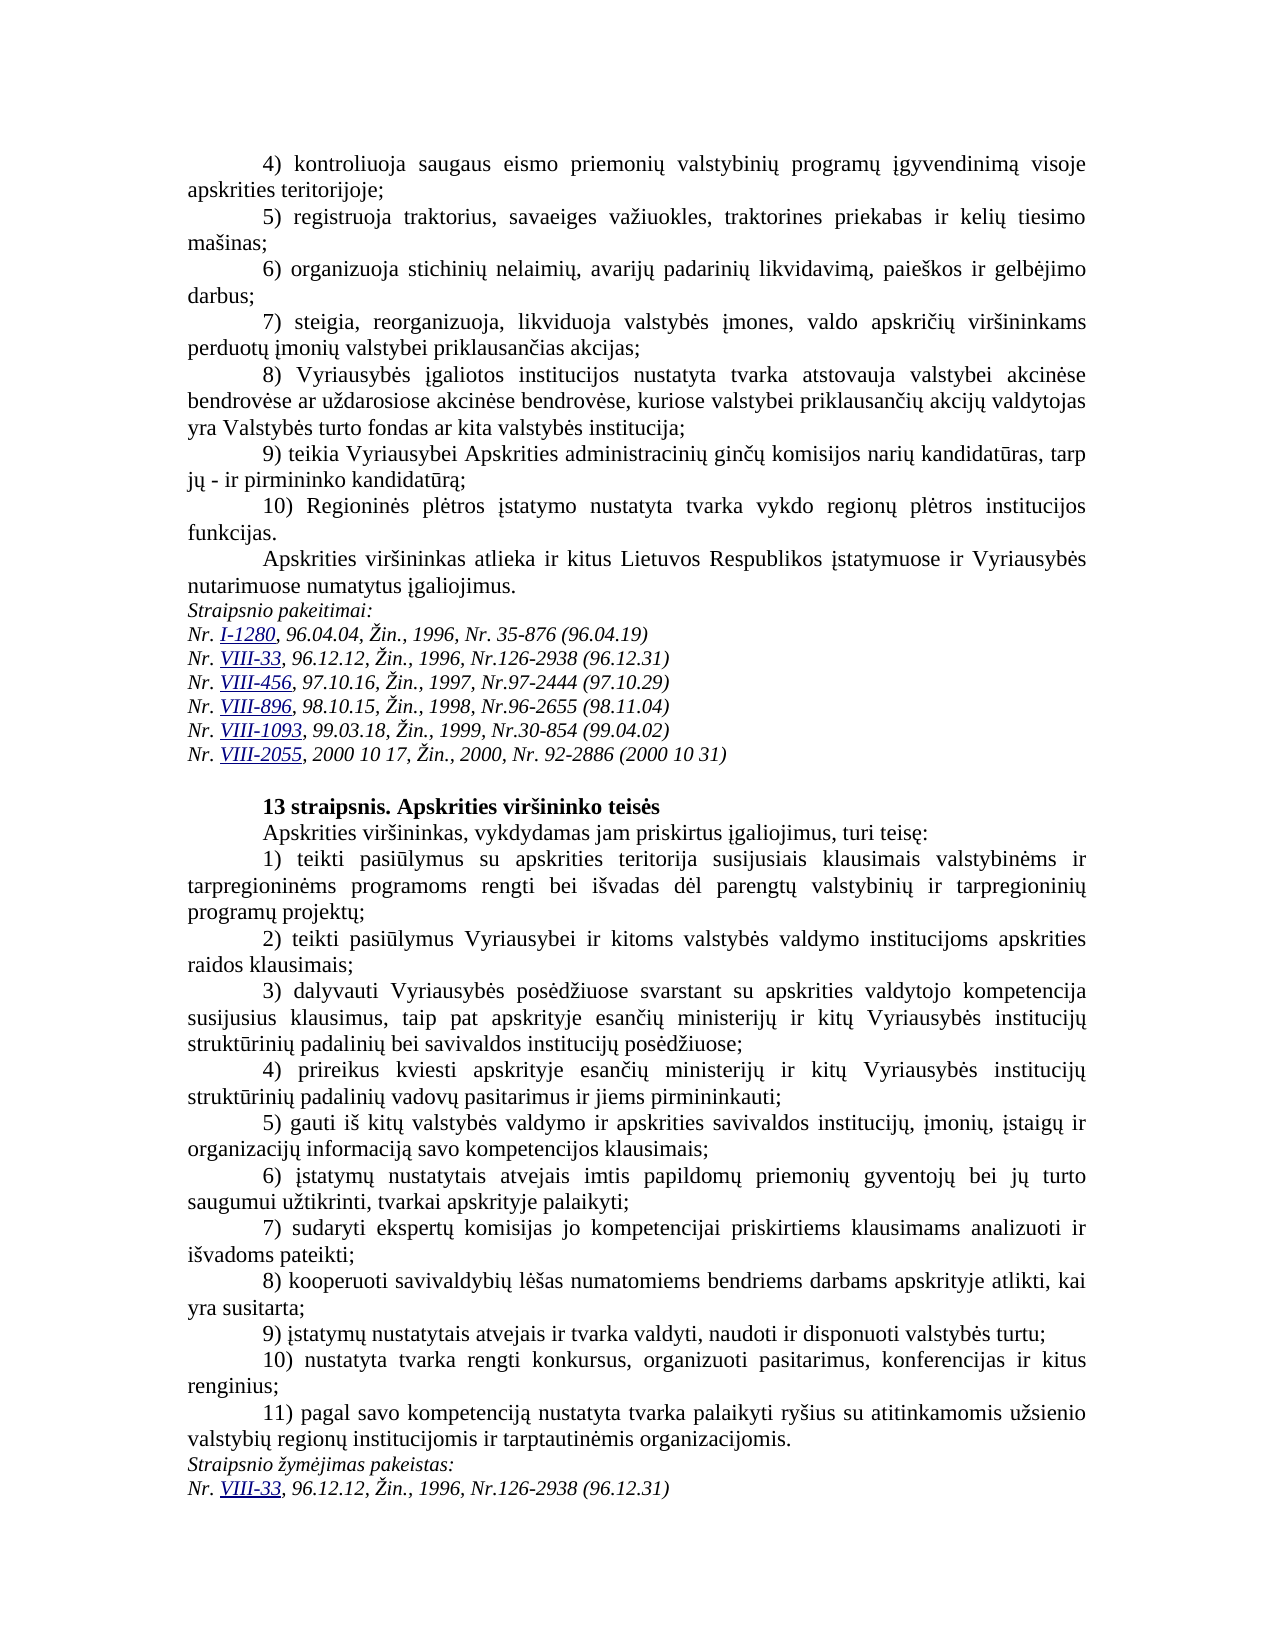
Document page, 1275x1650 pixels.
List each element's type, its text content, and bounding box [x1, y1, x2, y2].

text Nr. VIII-33, 96.12.12, Žin., 1996, Nr.126-2938 (96.12.31) [187, 646, 1087, 670]
text 1) teikti pasiūlymus su apskrities teritorija susijusiais klausimais valstybinėms ir tarpregioninėms programoms rengti bei išvadas dėl parengtų valstybinių ir tarpregioninių programų projektų; [187, 846, 1087, 924]
text 6) organizuoja stichinių nelaimių, avarijų padarinių likvidavimą, paieškos ir gelbėjimo darbus; [187, 255, 1087, 308]
text 7) sudaryti ekspertų komisijas jo kompetencijai priskirtiems klausimams analizuoti ir išvadoms pateikti; [187, 1214, 1087, 1267]
text 4) prireikus kviesti apskrityje esančių ministerijų ir kitų Vyriausybės institucijų struktūrinių padalinių vadovų pasitarimus ir jiems pirmininkauti; [187, 1056, 1087, 1109]
text 7) steigia, reorganizuoja, likviduoja valstybės įmones, valdo apskričių viršininkams perduotų įmonių valstybei priklausančias akcijas; [187, 308, 1087, 361]
text 9) teikia Vyriausybei Apskrities administracinių ginčų komisijos narių kandidatūras, tarp jų - ir pirmininko kandidatūrą; [187, 440, 1087, 493]
text Apskrities viršininkas atlieka ir kitus Lietuvos Respublikos įstatymuose ir Vyriausybės nutarimuose numatytus įgaliojimus. [187, 545, 1087, 598]
text Nr. VIII-456, 97.10.16, Žin., 1997, Nr.97-2444 (97.10.29) [187, 670, 1087, 694]
text 2) teikti pasiūlymus Vyriausybei ir kitoms valstybės valdymo institucijoms apskrities raidos klausimais; [187, 924, 1087, 977]
text 9) įstatymų nustatytais atvejais ir tvarka valdyti, naudoti ir disponuoti valstybės turtu; [187, 1320, 1087, 1346]
text 8) Vyriausybės įgaliotos institucijos nustatyta tvarka atstovauja valstybei akcinėse bendrovėse ar uždarosiose akcinėse bendrovėse, kuriose valstybei priklausančių akcijų valdytojas yra Valstybės turto fondas ar kita valstybės institucija; [187, 361, 1087, 440]
text 4) kontroliuoja saugaus eismo priemonių valstybinių programų įgyvendinimą visoje apskrities teritorijoje; [187, 150, 1087, 203]
text 13 straipsnis. Apskrities viršininko teisės [187, 793, 1087, 819]
text Straipsnio žymėjimas pakeistas: [187, 1452, 1087, 1476]
text 8) kooperuoti savivaldybių lėšas numatomiems bendriems darbams apskrityje atlikti, kai yra susitarta; [187, 1267, 1087, 1320]
text Nr. VIII-1093, 99.03.18, Žin., 1999, Nr.30-854 (99.04.02) [187, 718, 1087, 742]
text Nr. I-1280, 96.04.04, Žin., 1996, Nr. 35-876 (96.04.19) [187, 622, 1087, 646]
text Apskrities viršininkas, vykdydamas jam priskirtus įgaliojimus, turi teisę: [187, 819, 1087, 846]
text 3) dalyvauti Vyriausybės posėdžiuose svarstant su apskrities valdytojo kompetencija susijusius klausimus, taip pat apskrityje esančių ministerijų ir kitų Vyriausybės institucijų struktūrinių padalinių bei savivaldos institucijų posėdžiuose; [187, 977, 1087, 1056]
text 5) gauti iš kitų valstybės valdymo ir apskrities savivaldos institucijų, įmonių, įstaigų ir organizacijų informaciją savo kompetencijos klausimais; [187, 1109, 1087, 1162]
text Nr. VIII-2055, 2000 10 17, Žin., 2000, Nr. 92-2886 (2000 10 31) [187, 742, 1087, 766]
text 11) pagal savo kompetenciją nustatyta tvarka palaikyti ryšius su atitinkamomis užsienio valstybių regionų institucijomis ir tarptautinėmis organizacijomis. [187, 1399, 1087, 1452]
text Nr. VIII-896, 98.10.15, Žin., 1998, Nr.96-2655 (98.11.04) [187, 694, 1087, 718]
text 10) nustatyta tvarka rengti konkursus, organizuoti pasitarimus, konferencijas ir kitus renginius; [187, 1346, 1087, 1399]
text Nr. VIII-33, 96.12.12, Žin., 1996, Nr.126-2938 (96.12.31) [187, 1476, 1087, 1500]
text 10) Regioninės plėtros įstatymo nustatyta tvarka vykdo regionų plėtros institucijos funkcijas. [187, 493, 1087, 545]
text 5) registruoja traktorius, savaeiges važiuokles, traktorines priekabas ir kelių tiesimo mašinas; [187, 203, 1087, 255]
text 6) įstatymų nustatytais atvejais imtis papildomų priemonių gyventojų bei jų turto saugumui užtikrinti, tvarkai apskrityje palaikyti; [187, 1162, 1087, 1214]
text Straipsnio pakeitimai: [187, 598, 1087, 622]
